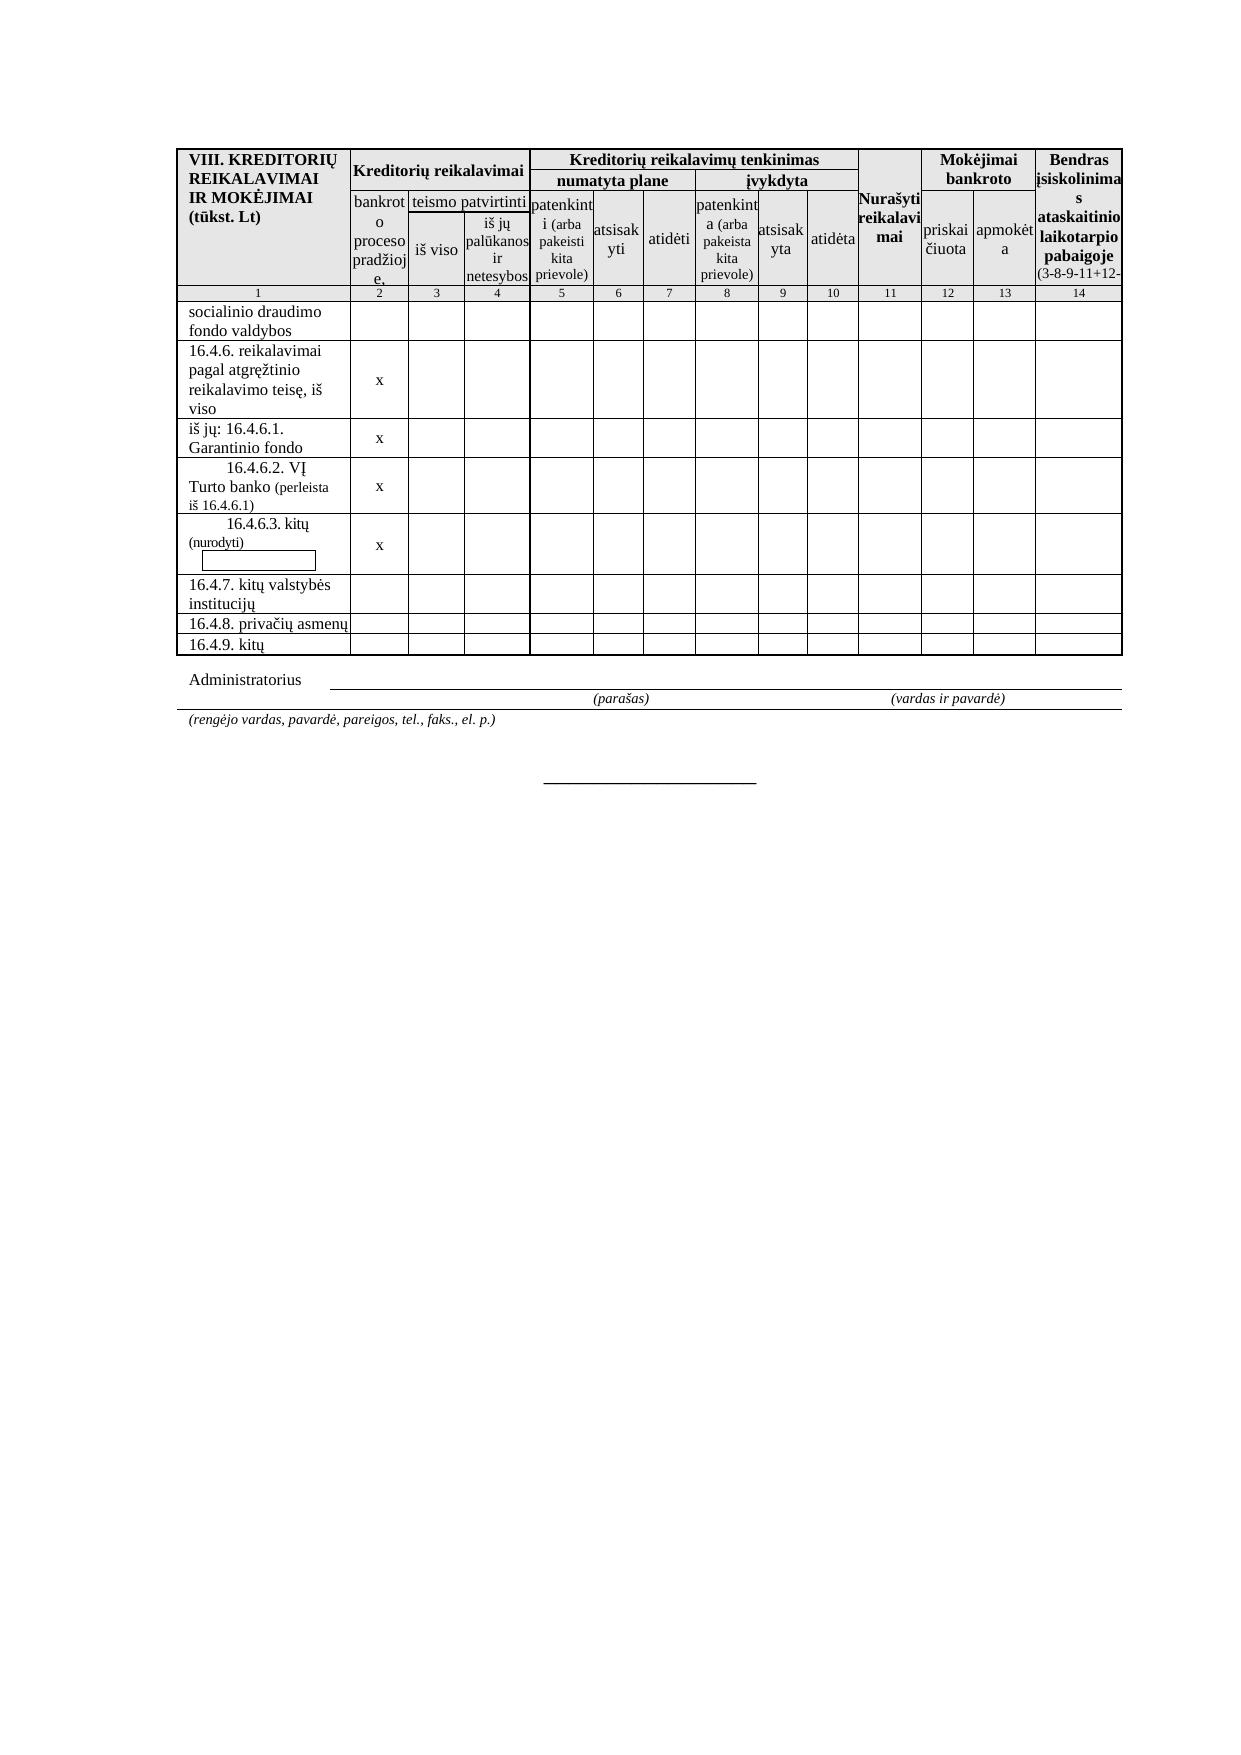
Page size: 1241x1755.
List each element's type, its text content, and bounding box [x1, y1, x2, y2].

table_cell [759, 614, 807, 633]
table_cell [644, 302, 695, 340]
table_cell [859, 302, 921, 340]
table_cell [351, 614, 408, 633]
table_cell [531, 419, 593, 457]
table_cell [922, 458, 973, 513]
table_cell 16.4.8. privačių asmenų [178, 614, 350, 633]
table_cell [696, 302, 758, 340]
table_cell [974, 341, 1035, 418]
table_cell [808, 575, 858, 613]
table_cell 3 [409, 286, 464, 301]
table_cell [808, 302, 858, 340]
table_header VIII. KREDITORIŲ REIKALAVIMAI IR MOKĖJIMAI (tūkst. Lt) [178, 150, 350, 285]
table_cell apmokėta [974, 191, 1035, 285]
table_cell 11 [859, 286, 921, 301]
table_cell [531, 514, 593, 574]
table_header [330, 670, 468, 689]
table_cell 16.4.6.3. kitų (nurodyti) [178, 514, 350, 550]
table_cell [409, 575, 464, 613]
table_cell iš viso [409, 213, 464, 285]
table_cell 10 [808, 286, 858, 301]
table_cell [922, 634, 973, 653]
table_cell 7 [644, 286, 695, 301]
table_cell [351, 634, 408, 653]
table_cell [594, 634, 643, 653]
table_cell [922, 514, 973, 574]
table_cell [922, 341, 973, 418]
table_cell 12 [922, 286, 973, 301]
table_cell [594, 302, 643, 340]
table_cell [974, 575, 1035, 613]
table_cell [330, 690, 468, 707]
table_cell [808, 514, 858, 574]
table_cell [696, 575, 758, 613]
table_cell (parašas) [468, 690, 775, 707]
table_cell [465, 419, 529, 457]
table_cell [808, 458, 858, 513]
table_cell [594, 614, 643, 633]
table_cell [859, 575, 921, 613]
table_cell iš jų palūkanos ir netesybos [465, 213, 529, 285]
table_cell [351, 302, 408, 340]
table_cell 16.4.9. kitų [178, 634, 350, 653]
table_cell 8 [696, 286, 758, 301]
table_header Nurašyti reikalavimai [859, 150, 921, 285]
table_cell numatyta plane [531, 170, 695, 190]
table_cell [974, 614, 1035, 633]
table_cell [594, 575, 643, 613]
table_cell 9 [759, 286, 807, 301]
table_cell atsisakyta [759, 191, 807, 285]
table_cell [409, 302, 464, 340]
table_cell [859, 419, 921, 457]
table_cell [644, 514, 695, 574]
table_cell x [351, 514, 408, 574]
table_cell [808, 419, 858, 457]
table_cell [759, 514, 807, 574]
table_cell [974, 302, 1035, 340]
table_cell [531, 302, 593, 340]
table_cell [1036, 575, 1121, 613]
table_cell bankroto proceso pradžioje, iš viso [351, 191, 408, 285]
table_header [468, 670, 775, 689]
table_cell [1036, 634, 1121, 653]
table_cell [594, 514, 643, 574]
table_cell priskaičiuota [922, 191, 973, 285]
table_cell [696, 419, 758, 457]
table_cell [859, 614, 921, 633]
table_cell [531, 614, 593, 633]
table_cell [922, 614, 973, 633]
table_cell [1036, 458, 1121, 513]
table_cell [203, 551, 315, 570]
table_cell [922, 419, 973, 457]
table_cell atidėta [808, 191, 858, 285]
table_cell [1036, 419, 1121, 457]
table_cell [351, 575, 408, 613]
table_cell [644, 458, 695, 513]
table_cell [974, 634, 1035, 653]
table_cell [465, 575, 529, 613]
table_cell [759, 458, 807, 513]
table_cell [409, 614, 464, 633]
table_cell [859, 634, 921, 653]
table_header Kreditorių reikalavimų tenkinimas [531, 150, 858, 169]
table_cell [178, 570, 350, 574]
table_cell [1036, 514, 1121, 574]
table_cell [1036, 302, 1121, 340]
table_cell [531, 341, 593, 418]
table_cell [922, 575, 973, 613]
table_header Kreditorių reikalavimai [351, 150, 529, 190]
table_cell [759, 341, 807, 418]
table_cell patenkinta (arba pakeista kita prievole) [696, 191, 758, 285]
table_cell [465, 302, 529, 340]
table_cell 16.4.6.2. VĮ Turto banko (perleista iš 16.4.6.1) [178, 458, 350, 513]
table_cell [759, 575, 807, 613]
table_cell socialinio draudimo fondo valdybos [178, 302, 350, 340]
table_cell [531, 634, 593, 653]
table_cell [178, 550, 202, 570]
table_header [775, 670, 1122, 689]
table_cell [974, 458, 1035, 513]
table_cell [859, 458, 921, 513]
table_cell [922, 302, 973, 340]
table_cell [696, 458, 758, 513]
table_cell 2 [351, 286, 408, 301]
table_cell x [351, 458, 408, 513]
table_cell [594, 458, 643, 513]
table_cell [465, 634, 529, 653]
table_header Mokėjimai bankroto proceso metu [922, 150, 1035, 190]
table_cell [808, 341, 858, 418]
table_cell [594, 341, 643, 418]
table_cell [644, 419, 695, 457]
table_cell iš jų: 16.4.6.1. Garantinio fondo [178, 419, 350, 457]
table_cell 4 [465, 286, 529, 301]
table_cell [859, 341, 921, 418]
table_cell [644, 634, 695, 653]
table_cell x [351, 419, 408, 457]
table_cell [644, 341, 695, 418]
table_cell 13 [974, 286, 1035, 301]
table_cell 5 [531, 286, 593, 301]
table_cell x [351, 341, 408, 418]
table_cell [974, 514, 1035, 574]
table_cell [465, 341, 529, 418]
table_cell [974, 419, 1035, 457]
table_cell [859, 514, 921, 574]
table_cell [808, 614, 858, 633]
table_cell [759, 419, 807, 457]
table_cell teismo patvirtinti [409, 191, 529, 211]
table_cell [1036, 341, 1121, 418]
table_cell 14 [1036, 286, 1121, 301]
table_cell 1 [178, 286, 350, 301]
table_cell [644, 614, 695, 633]
table_cell [696, 634, 758, 653]
table_cell [465, 458, 529, 513]
table_cell [808, 634, 858, 653]
table_cell atsisakyti [594, 191, 643, 285]
table_cell [696, 341, 758, 418]
table_cell [409, 514, 464, 574]
table_cell [409, 419, 464, 457]
table_cell [696, 514, 758, 574]
table_cell [696, 614, 758, 633]
table_cell (vardas ir pavardė) [775, 690, 1122, 707]
table_cell [594, 419, 643, 457]
table_cell [409, 634, 464, 653]
table_cell atidėti [644, 191, 695, 285]
table_cell [759, 634, 807, 653]
table_cell [316, 550, 350, 570]
table_cell [465, 514, 529, 574]
table_cell [531, 458, 593, 513]
table_cell [409, 458, 464, 513]
table_cell [409, 341, 464, 418]
table_cell (rengėjo vardas, pavardė, pareigos, tel., faks., el. p.) [177, 710, 1122, 727]
table_header Administratorius [177, 670, 330, 689]
table_cell [465, 614, 529, 633]
table_cell 16.4.7. kitų valstybės institucijų [178, 575, 350, 613]
table_cell 16.4.6. reikalavimai pagal atgręžtinio reikalavimo teisę, iš viso [178, 341, 350, 418]
table_cell 6 [594, 286, 643, 301]
table_cell [1036, 614, 1121, 633]
table_cell įvykdyta [696, 170, 858, 190]
table_cell [177, 689, 330, 707]
table_header Bendras įsiskolinimas ataskaitinio laikotarpio pabaigoje (3-8-9-11+12-13) [1036, 150, 1121, 285]
text _________________ [177, 758, 1122, 787]
table_cell [531, 575, 593, 613]
table_cell patenkinti (arba pakeisti kita prievole) [531, 191, 593, 285]
table_cell [644, 575, 695, 613]
table_cell [759, 302, 807, 340]
